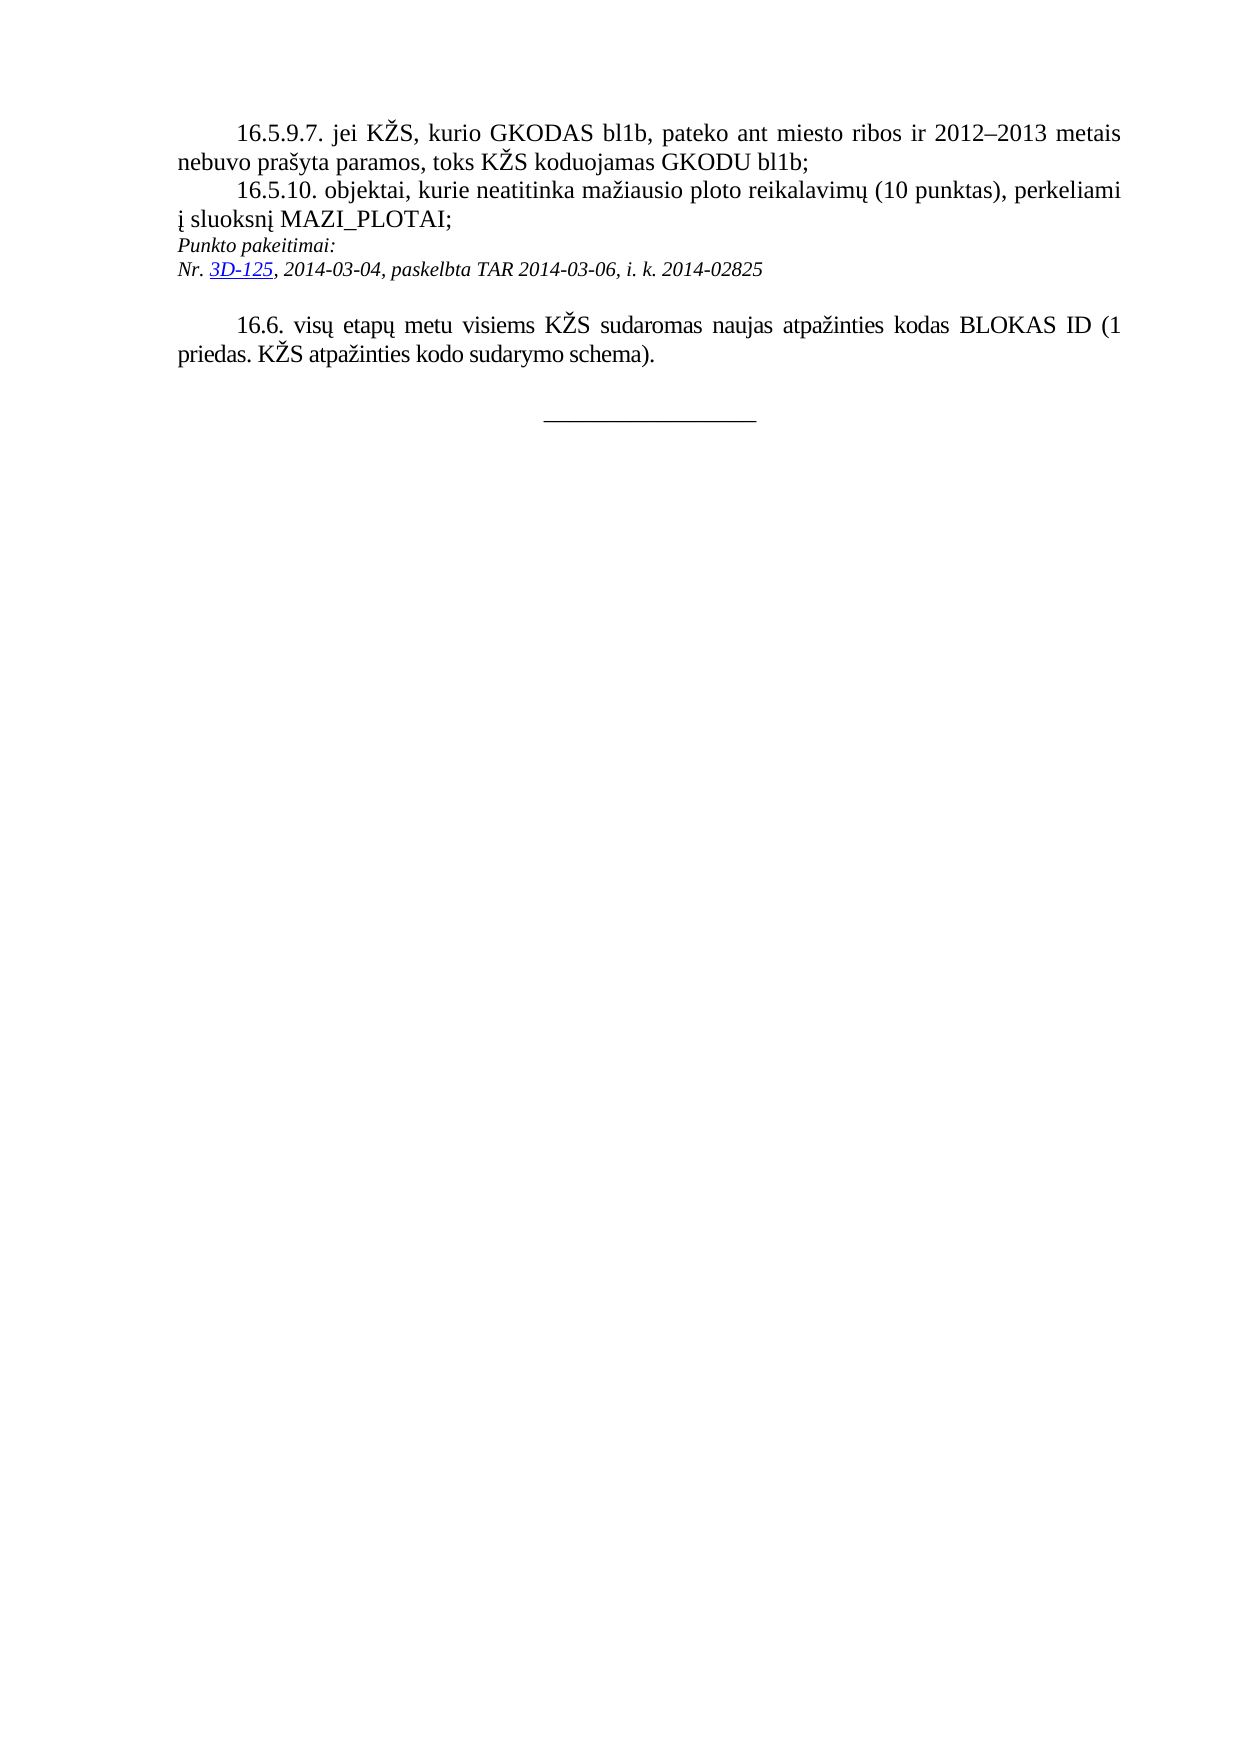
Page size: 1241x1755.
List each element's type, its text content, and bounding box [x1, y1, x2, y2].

text _________________ [177, 396, 1122, 425]
text 16.5.10. objektai, kurie neatitinka mažiausio ploto reikalavimų (10 punktas), perkeliami į sluoksnį MAZI_PLOTAI; [177, 176, 1122, 233]
text Nr. 3D-125, 2014-03-04, paskelbta TAR 2014-03-06, i. k. 2014-02825 [177, 257, 1122, 281]
text 16.6. visų etapų metu visiems KŽS sudaromas naujas atpažinties kodas BLOKAS ID (1 priedas. KŽS atpažinties kodo sudarymo schema). [177, 310, 1122, 367]
text Punkto pakeitimai: [177, 233, 1122, 257]
text 16.5.9.7. jei KŽS, kurio GKODAS bl1b, pateko ant miesto ribos ir 2012–2013 metais nebuvo prašyta paramos, toks KŽS koduojamas GKODU bl1b; [177, 118, 1122, 176]
